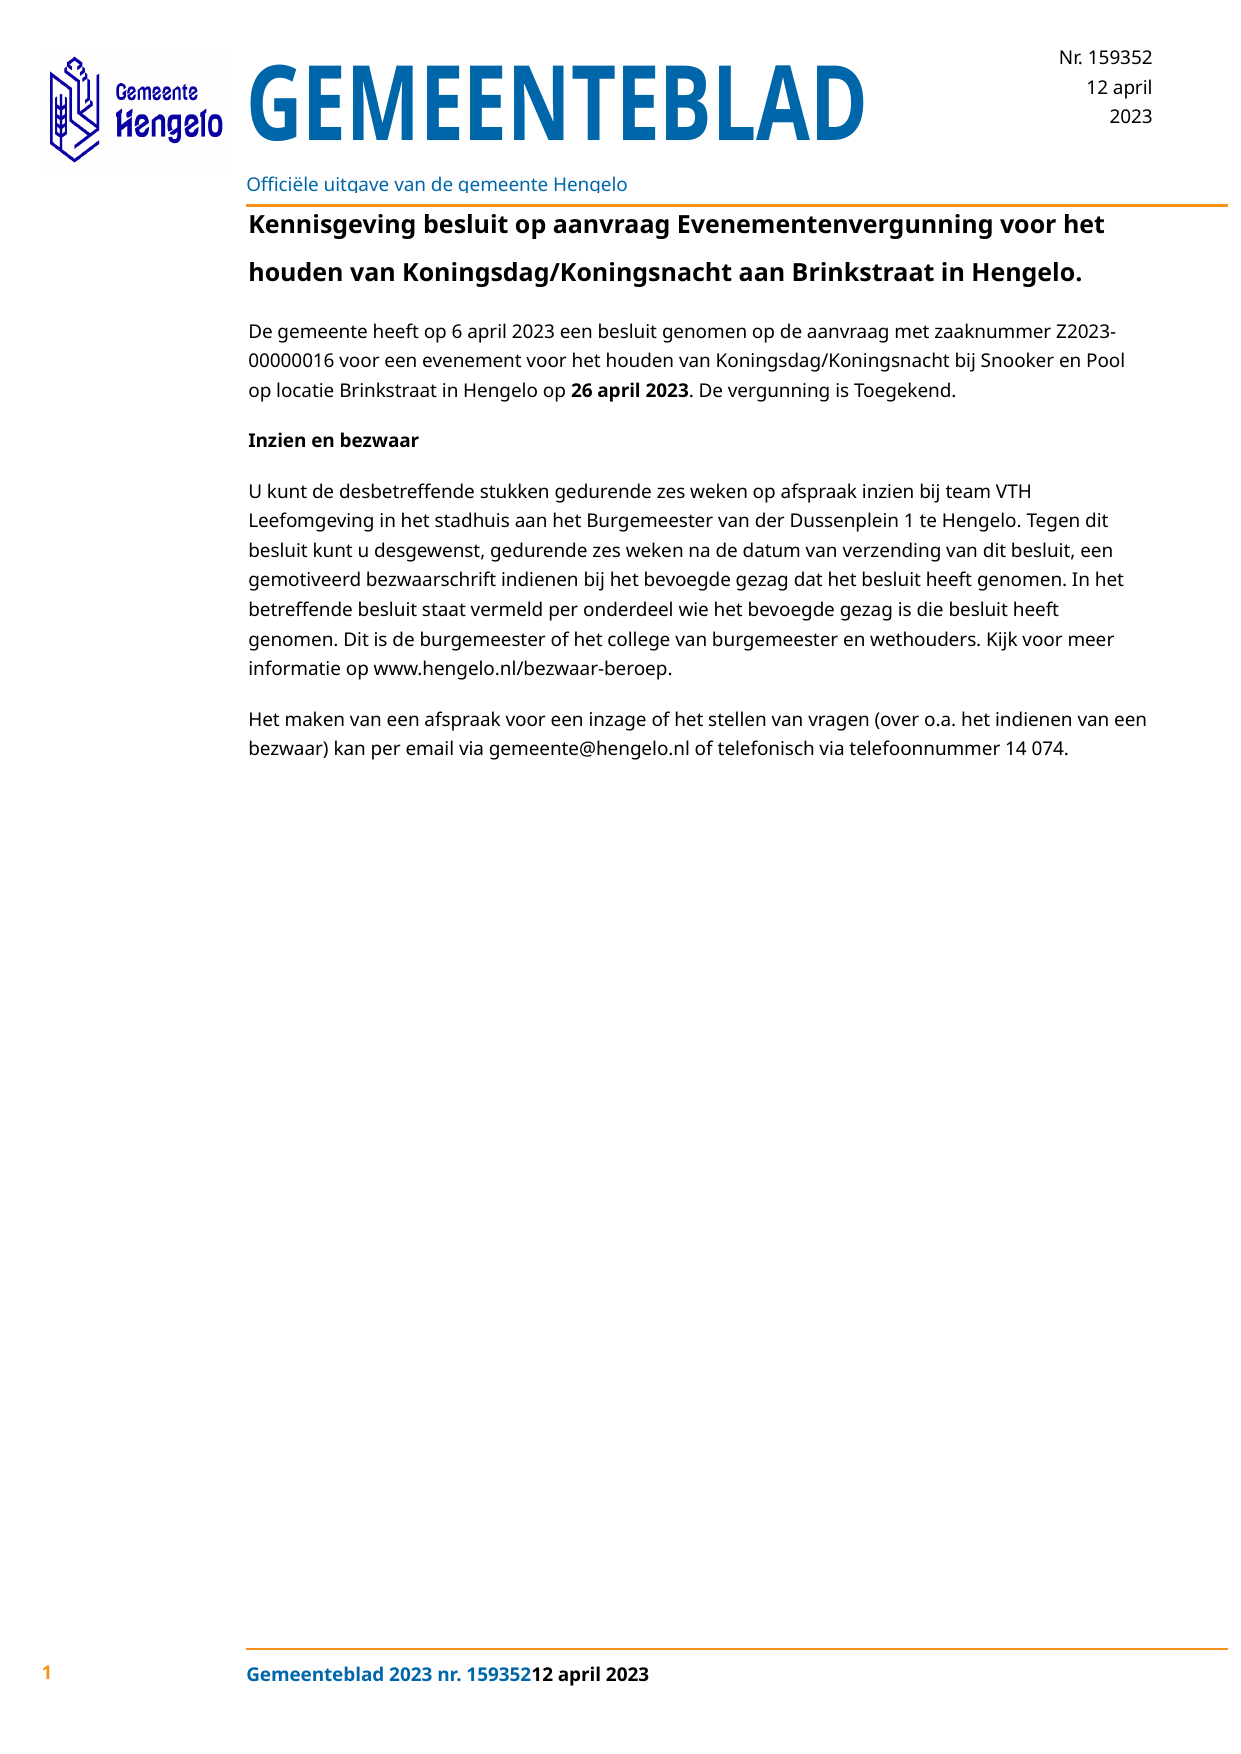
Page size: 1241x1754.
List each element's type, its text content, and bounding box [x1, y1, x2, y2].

text Inzien en bezwaar [248, 427, 1152, 453]
text Kennisgeving besluit op aanvraag Evenementenvergunning voor het houden van Koningsdag/Koningsnacht aan Brinkstraat in Hengelo. [248, 207, 1152, 288]
text De gemeente heeft op 6 april 2023 een besluit genomen op de aanvraag met zaaknummer Z2023-00000016 voor een evenement voor het houden van Koningsdag/Koningsnacht bij Snooker en Pool op locatie Brinkstraat in Hengelo op 26 april 2023. De vergunning is Toegekend. [248, 318, 1152, 403]
text U kunt de desbetreffende stukken gedurende zes weken op afspraak inzien bij team VTH Leefomgeving in het stadhuis aan het Burgemeester van der Dussenplein 1 te Hengelo. Tegen dit besluit kunt u desgewenst, gedurende zes weken na de datum van verzending van dit besluit, een gemotiveerd bezwaarschrift indienen bij het bevoegde gezag dat het besluit heeft genomen. In het betreffende besluit staat vermeld per onderdeel wie het bevoegde gezag is die besluit heeft genomen. Dit is de burgemeester of het college van burgemeester en wethouders. Kijk voor meer informatie op www.hengelo.nl/bezwaar-beroep. [248, 478, 1152, 681]
picture [41, 47, 231, 172]
text Het maken van een afspraak voor een inzage of het stellen van vragen (over o.a. het indienen van een bezwaar) kan per email via gemeente@hengelo.nl of telefonisch via telefoonnummer 14 074. [248, 706, 1152, 761]
